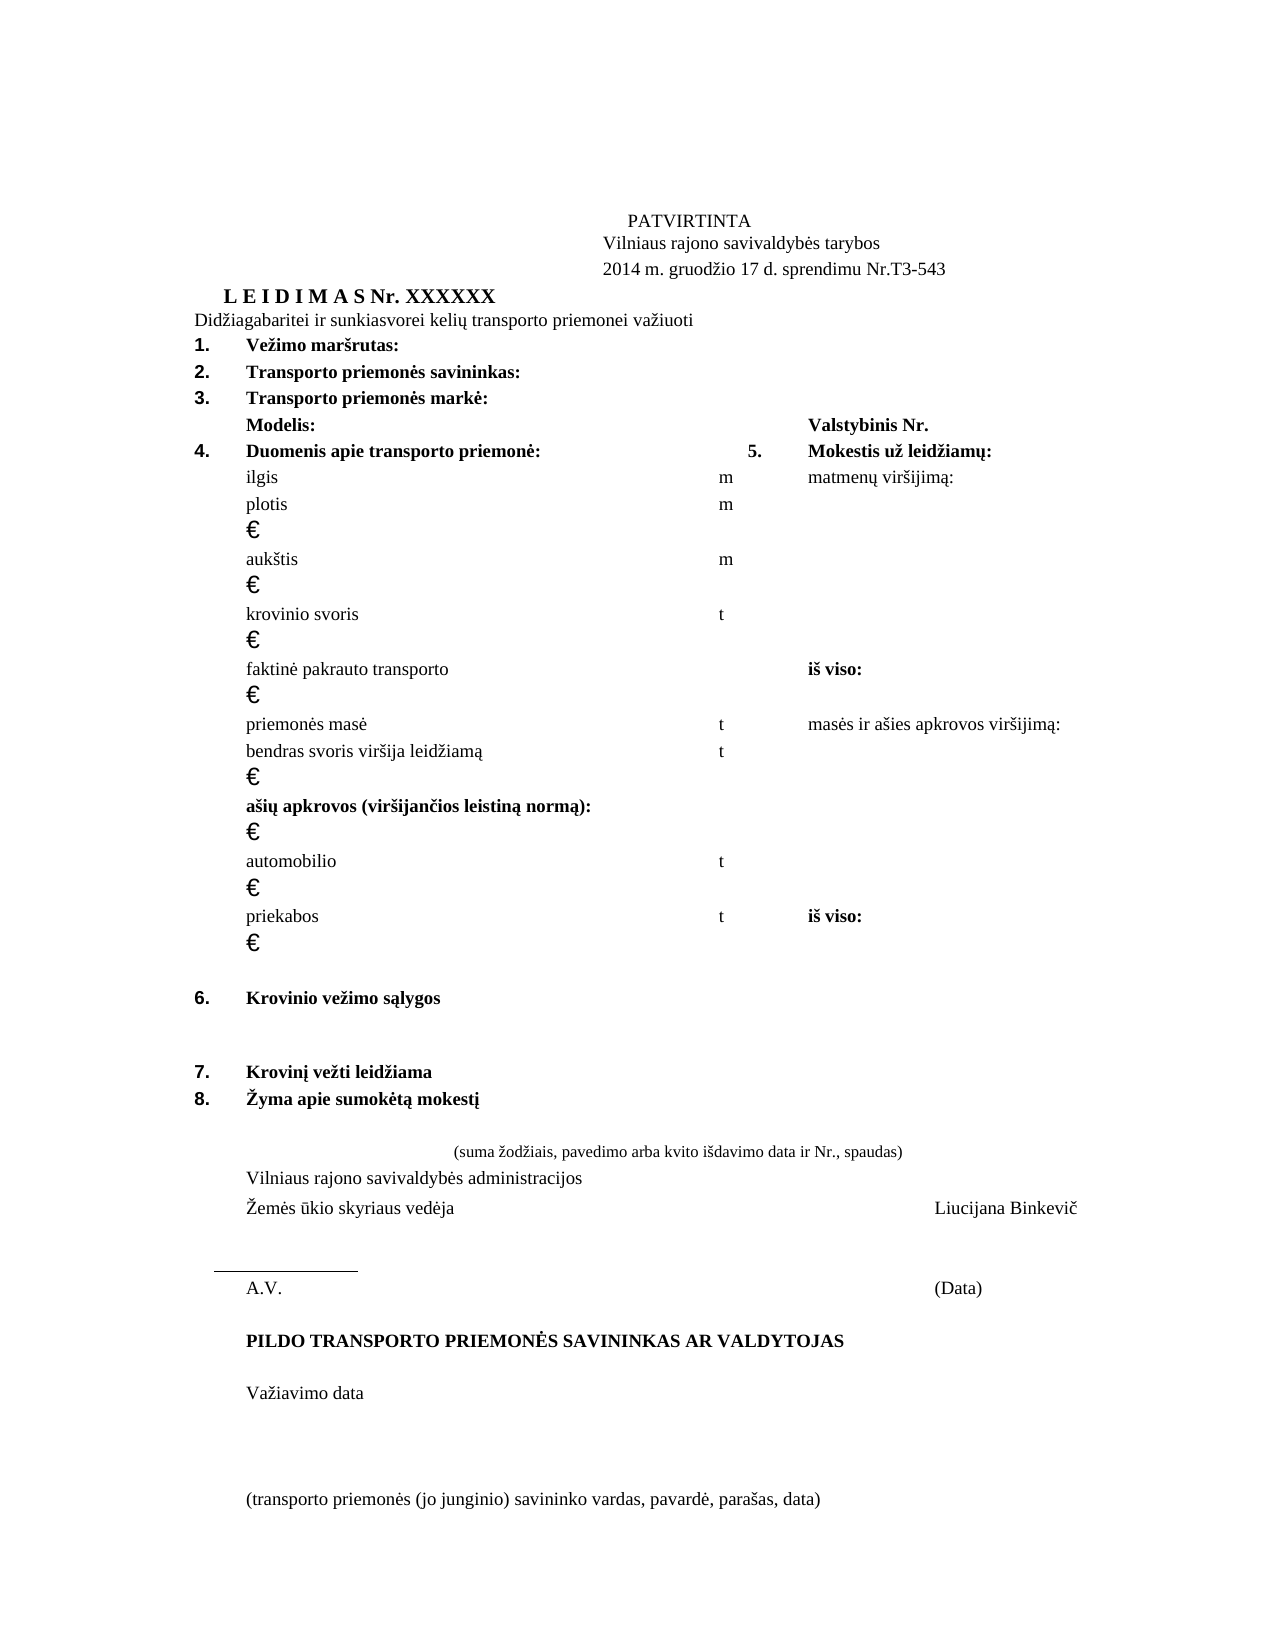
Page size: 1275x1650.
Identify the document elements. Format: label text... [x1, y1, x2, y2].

text automobilio t € [187, 846, 1216, 901]
text PILDO TRANSPORTO PRIEMONĖS SAVININKAS AR VALDYTOJAS [187, 1326, 1216, 1352]
text 6. Krovinio vežimo sąlygos [187, 983, 1216, 1009]
text (suma žodžiais, pavedimo arba kvito išdavimo data ir Nr., spaudas) [187, 1136, 1216, 1163]
text 7. Krovinį vežti leidžiama [187, 1057, 1216, 1084]
text Didžiagabaritei ir sunkiasvorei kelių transporto priemonei važiuoti [187, 309, 1216, 331]
text A.V. (Data) [187, 1273, 1216, 1299]
text priekabos t iš viso: € [187, 901, 1216, 957]
text aukštis m € [187, 544, 1216, 599]
text 3. Transporto priemonės markė: [187, 383, 1216, 409]
text Vilniaus rajono savivaldybės tarybos [187, 232, 1216, 254]
text ašių apkrovos (viršijančios leistiną normą): € [187, 791, 1216, 846]
text 2014 m. gruodžio 17 d. sprendimu Nr.T3-543 [187, 254, 1216, 280]
text 8. Žyma apie sumokėtą mokestį [187, 1084, 1216, 1110]
text krovinio svoris t € [187, 599, 1216, 654]
text Žemės ūkio skyriaus vedėja Liucijana Binkevič [187, 1193, 1216, 1220]
text (transporto priemonės (jo junginio) savininko vardas, pavardė, parašas, data) [187, 1484, 1216, 1510]
text 1. Vežimo maršrutas: [187, 331, 1216, 357]
text plotis m € [187, 489, 1216, 544]
text Važiavimo data [187, 1378, 1216, 1405]
text ilgis m matmenų viršijimą: [187, 462, 1216, 489]
text PATVIRTINTA [327, 206, 1216, 232]
text priemonės masė t masės ir ašies apkrovos viršijimą: [187, 709, 1216, 736]
text Vilniaus rajono savivaldybės administracijos [187, 1163, 1216, 1189]
text 4. Duomenis apie transporto priemonė: 5. Mokestis už leidžiamų: [187, 436, 1216, 462]
text bendras svoris viršija leidžiamą t € [187, 736, 1216, 791]
text L E I D I M A S Nr. XXXXXX [187, 280, 1216, 309]
text 2. Transporto priemonės savininkas: [187, 357, 1216, 383]
text faktinė pakrauto transporto iš viso: € [187, 654, 1216, 709]
text Modelis: Valstybinis Nr. [187, 409, 1216, 436]
